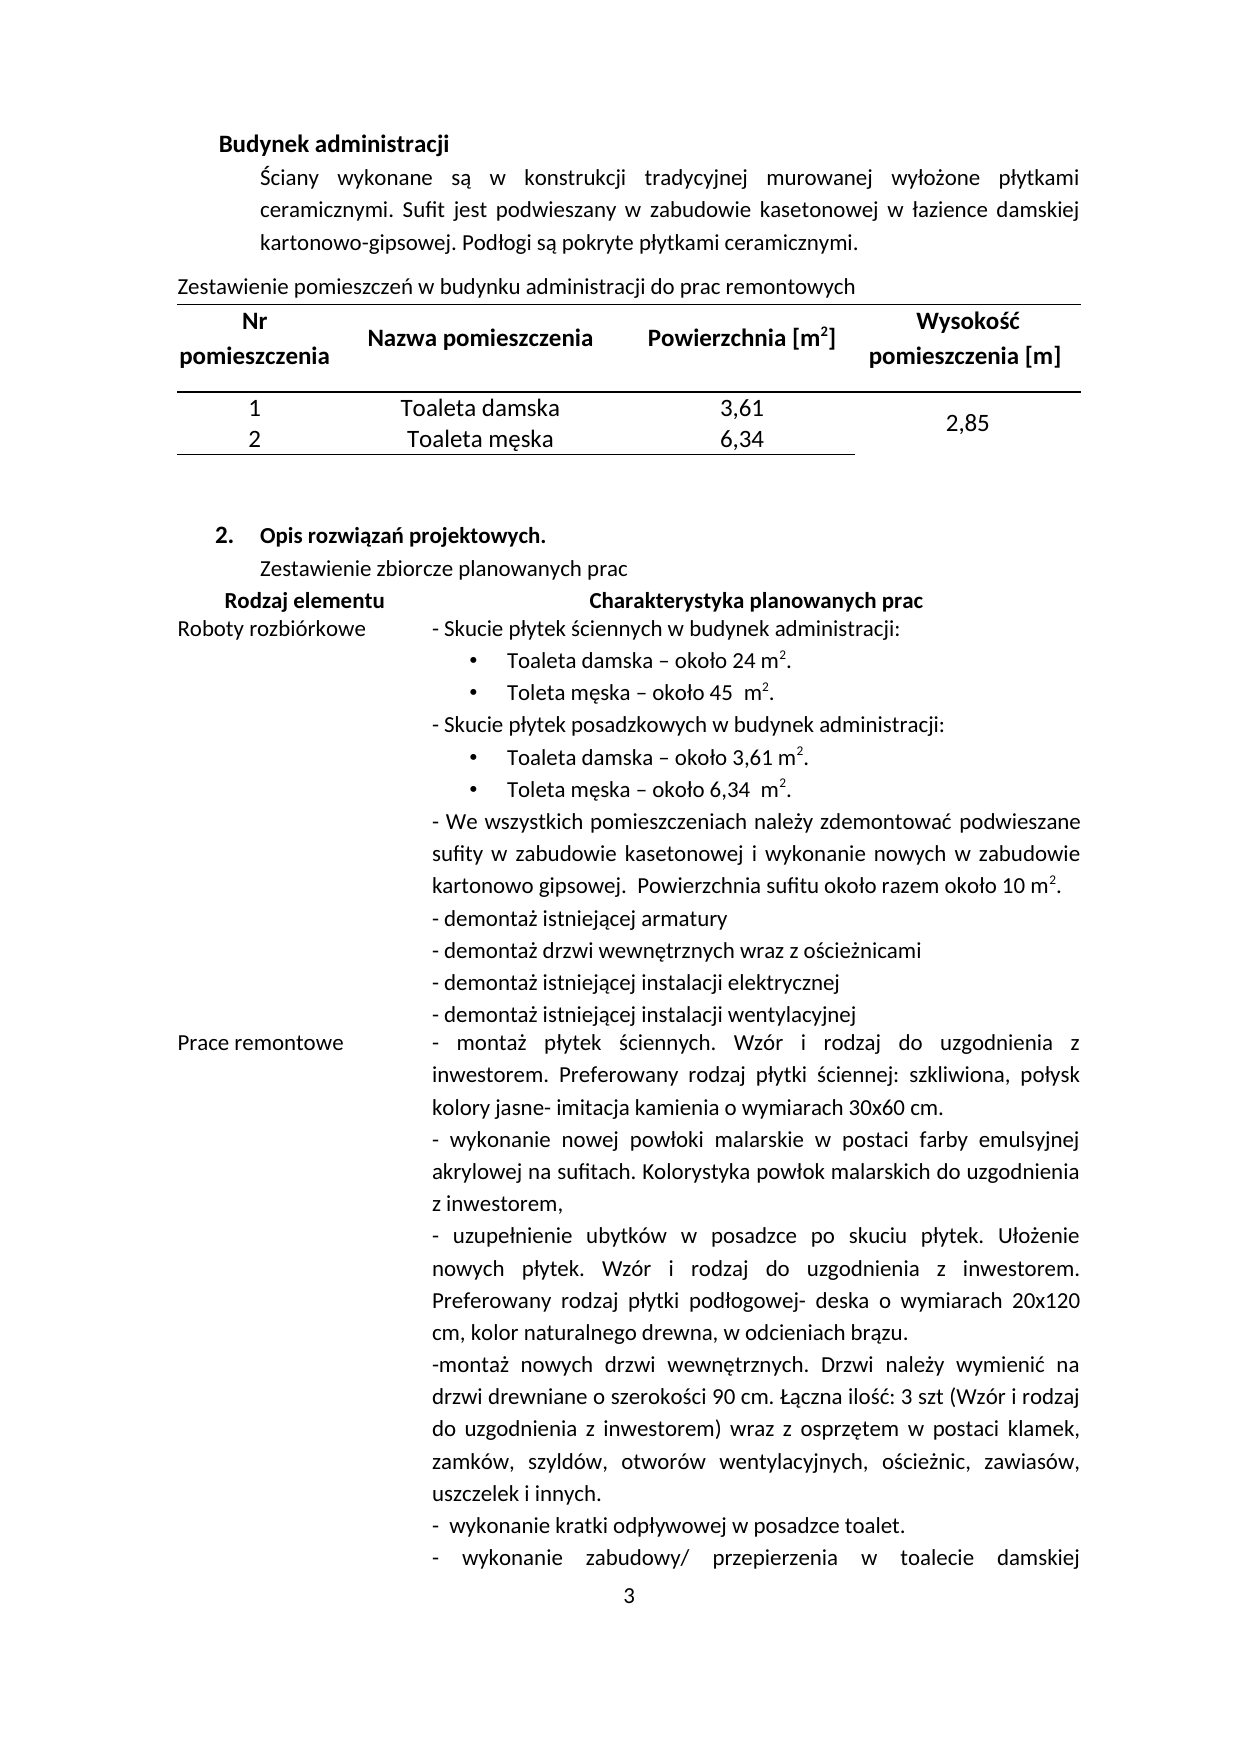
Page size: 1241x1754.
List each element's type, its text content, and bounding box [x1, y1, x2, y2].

table_cell 2,85 [855, 393, 1081, 453]
list Zestawienie zbiorcze planowanych prac [215, 554, 1081, 582]
table_cell 2 [177, 423, 332, 453]
list Ściany wykonane są w konstrukcji tradycyjnej murowanej wyłożone płytkami ceramicznymi. Sufit jest podwieszany w zabudowie kasetonowej w łazience damskiej kartonowo-gipsowej. Podłogi są pokryte płytkami ceramicznymi. [215, 163, 1081, 256]
table_header Powierzchnia [m2] [629, 305, 855, 391]
table_cell Toaleta damska [332, 393, 629, 423]
table_cell Roboty rozbiórkowe [177, 614, 432, 1028]
list Opis rozwiązań projektowych. [215, 519, 1081, 549]
table_cell - Skucie płytek ściennych w budynek administracji: Toaleta damska – około 24 m2. Toleta męska – około 45 m2. - Skucie płytek posadzkowych w budynek administracji: Toaleta damska – około 3,61 m2. Toleta męska – około 6,34 m2. - We wszystkich pomieszczeniach należy zdemontować podwieszane sufity w zabudowie kasetonowej i wykonanie nowych w zabudowie kartonowo gipsowej. Powierzchnia sufitu około razem około 10 m2. - demontaż istniejącej armatury - demontaż drzwi wewnętrznych wraz z ościeżnicami - demontaż istniejącej instalacji elektrycznej - demontaż istniejącej instalacji wentylacyjnej [432, 614, 1081, 1028]
table_cell - montaż płytek ściennych. Wzór i rodzaj do uzgodnienia z inwestorem. Preferowany rodzaj płytki ściennej: szkliwiona, połysk kolory jasne- imitacja kamienia o wymiarach 30x60 cm. - wykonanie nowej powłoki malarskie w postaci farby emulsyjnej akrylowej na sufitach. Kolorystyka powłok malarskich do uzgodnienia z inwestorem, - uzupełnienie ubytków w posadzce po skuciu płytek. Ułożenie nowych płytek. Wzór i rodzaj do uzgodnienia z inwestorem. Preferowany rodzaj płytki podłogowej- deska o wymiarach 20x120 cm, kolor naturalnego drewna, w odcieniach brązu. -montaż nowych drzwi wewnętrznych. Drzwi należy wymienić na drzwi drewniane o szerokości 90 cm. Łączna ilość: 3 szt (Wzór i rodzaj do uzgodnienia z inwestorem) wraz z osprzętem w postaci klamek, zamków, szyldów, otworów wentylacyjnych, ościeżnic, zawiasów, uszczelek i innych. - wykonanie kratki odpływowej w posadzce toalet. - wykonanie zabudowy/ przepierzenia w toalecie damskiej [432, 1028, 1081, 1571]
table_header Rodzaj elementu [177, 586, 432, 614]
table_cell 1 [177, 393, 332, 423]
table_header Nazwa pomieszczenia [332, 305, 629, 391]
text Budynek administracji [171, 128, 1081, 159]
text Zestawienie pomieszczeń w budynku administracji do prac remontowych [177, 272, 1081, 300]
table_cell 3,61 [629, 393, 855, 423]
table_header Nr pomieszczenia [177, 305, 332, 391]
table_cell Toaleta męska [332, 423, 629, 453]
table_header Wysokość pomieszczenia [m] [855, 305, 1081, 391]
table_header Charakterystyka planowanych prac [432, 586, 1081, 614]
table_cell Prace remontowe [177, 1028, 432, 1571]
table_cell 6,34 [629, 423, 855, 453]
